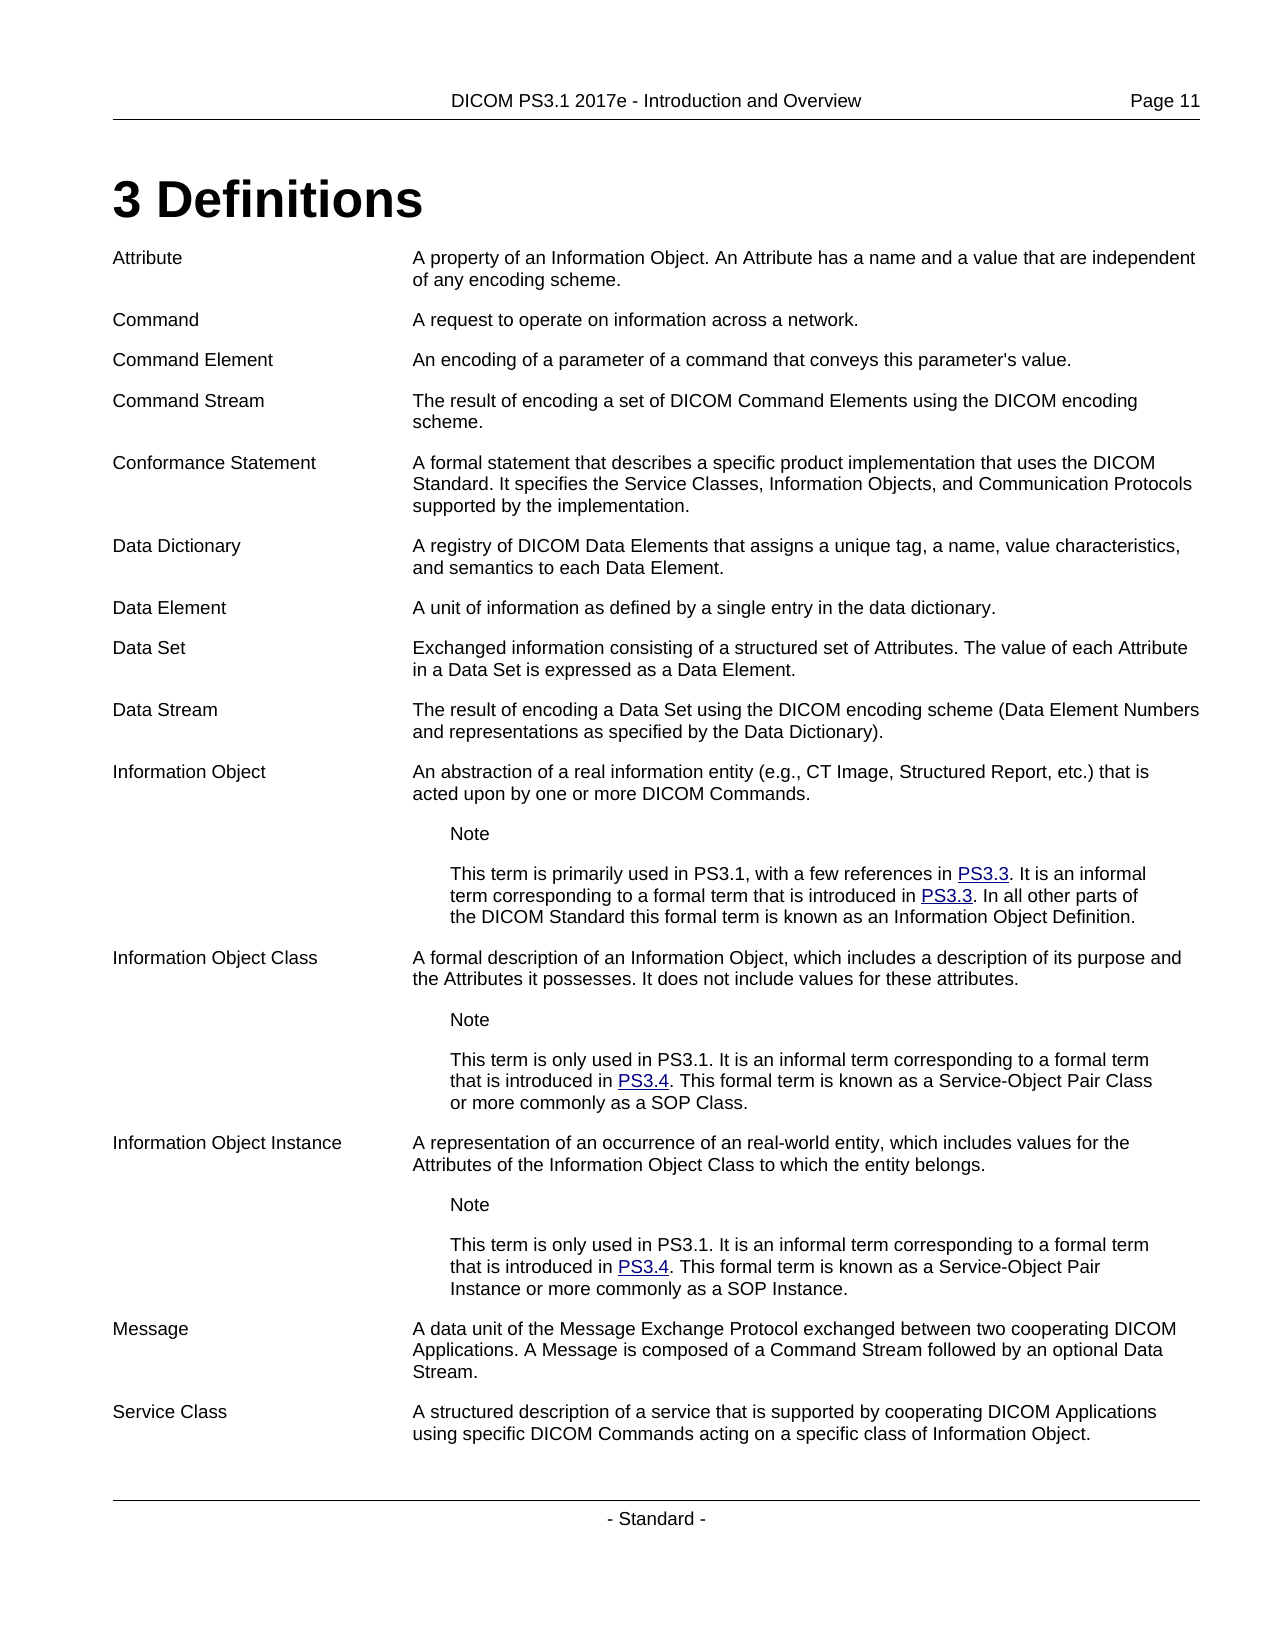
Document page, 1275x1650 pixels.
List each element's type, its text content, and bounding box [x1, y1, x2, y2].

text 3 Definitions [112, 169, 1200, 228]
text This term is only used in PS3.1. It is an informal term corresponding to a formal term that is introduced in PS3.4. This formal term is known as a Service-Object Pair Instance or more commonly as a SOP Instance. [450, 1234, 1162, 1299]
text Information Object Class A formal description of an Information Object, which includes a description of its purpose and the Attributes it possesses. It does not include values for these attributes. [112, 946, 1200, 989]
text Command Stream The result of encoding a set of DICOM Command Elements using the DICOM encoding scheme. [112, 389, 1200, 433]
text Conformance Statement A formal statement that describes a specific product implementation that uses the DICOM Standard. It specifies the Service Classes, Information Objects, and Communication Protocols supported by the implementation. [112, 451, 1200, 516]
text Data Dictionary A registry of DICOM Data Elements that assigns a unique tag, a name, value characteristics, and semantics to each Data Element. [112, 535, 1200, 578]
text This term is only used in PS3.1. It is an informal term corresponding to a formal term that is introduced in PS3.4. This formal term is known as a Service-Object Pair Class or more commonly as a SOP Class. [450, 1049, 1162, 1113]
text Note [450, 823, 1162, 844]
text Information Object Instance A representation of an occurrence of an real-world entity, which includes values for the Attributes of the Information Object Class to which the entity belongs. [112, 1132, 1200, 1175]
text Command A request to operate on information across a network. [112, 309, 1200, 331]
text Data Element A unit of information as defined by a single entry in the data dictionary. [112, 597, 1200, 618]
text Data Set Exchanged information consisting of a structured set of Attributes. The value of each Attribute in a Data Set is expressed as a Data Element. [112, 637, 1200, 680]
text Data Stream The result of encoding a Data Set using the DICOM encoding scheme (Data Element Numbers and representations as specified by the Data Dictionary). [112, 699, 1200, 742]
text Note [450, 1008, 1162, 1030]
text This term is primarily used in PS3.1, with a few references in PS3.3. It is an informal term corresponding to a formal term that is introduced in PS3.3. In all other parts of the DICOM Standard this formal term is known as an Information Object Definition. [450, 863, 1162, 928]
text Attribute A property of an Information Object. An Attribute has a name and a value that are independent of any encoding scheme. [112, 247, 1200, 290]
text Note [450, 1194, 1162, 1216]
text Message A data unit of the Message Exchange Protocol exchanged between two cooperating DICOM Applications. A Message is composed of a Command Stream followed by an optional Data Stream. [112, 1318, 1200, 1382]
text Command Element An encoding of a parameter of a command that conveys this parameter's value. [112, 349, 1200, 371]
text Information Object An abstraction of a real information entity (e.g., CT Image, Structured Report, etc.) that is acted upon by one or more DICOM Commands. [112, 761, 1200, 804]
text Service Class A structured description of a service that is supported by cooperating DICOM Applications using specific DICOM Commands acting on a specific class of Information Object. [112, 1401, 1200, 1444]
